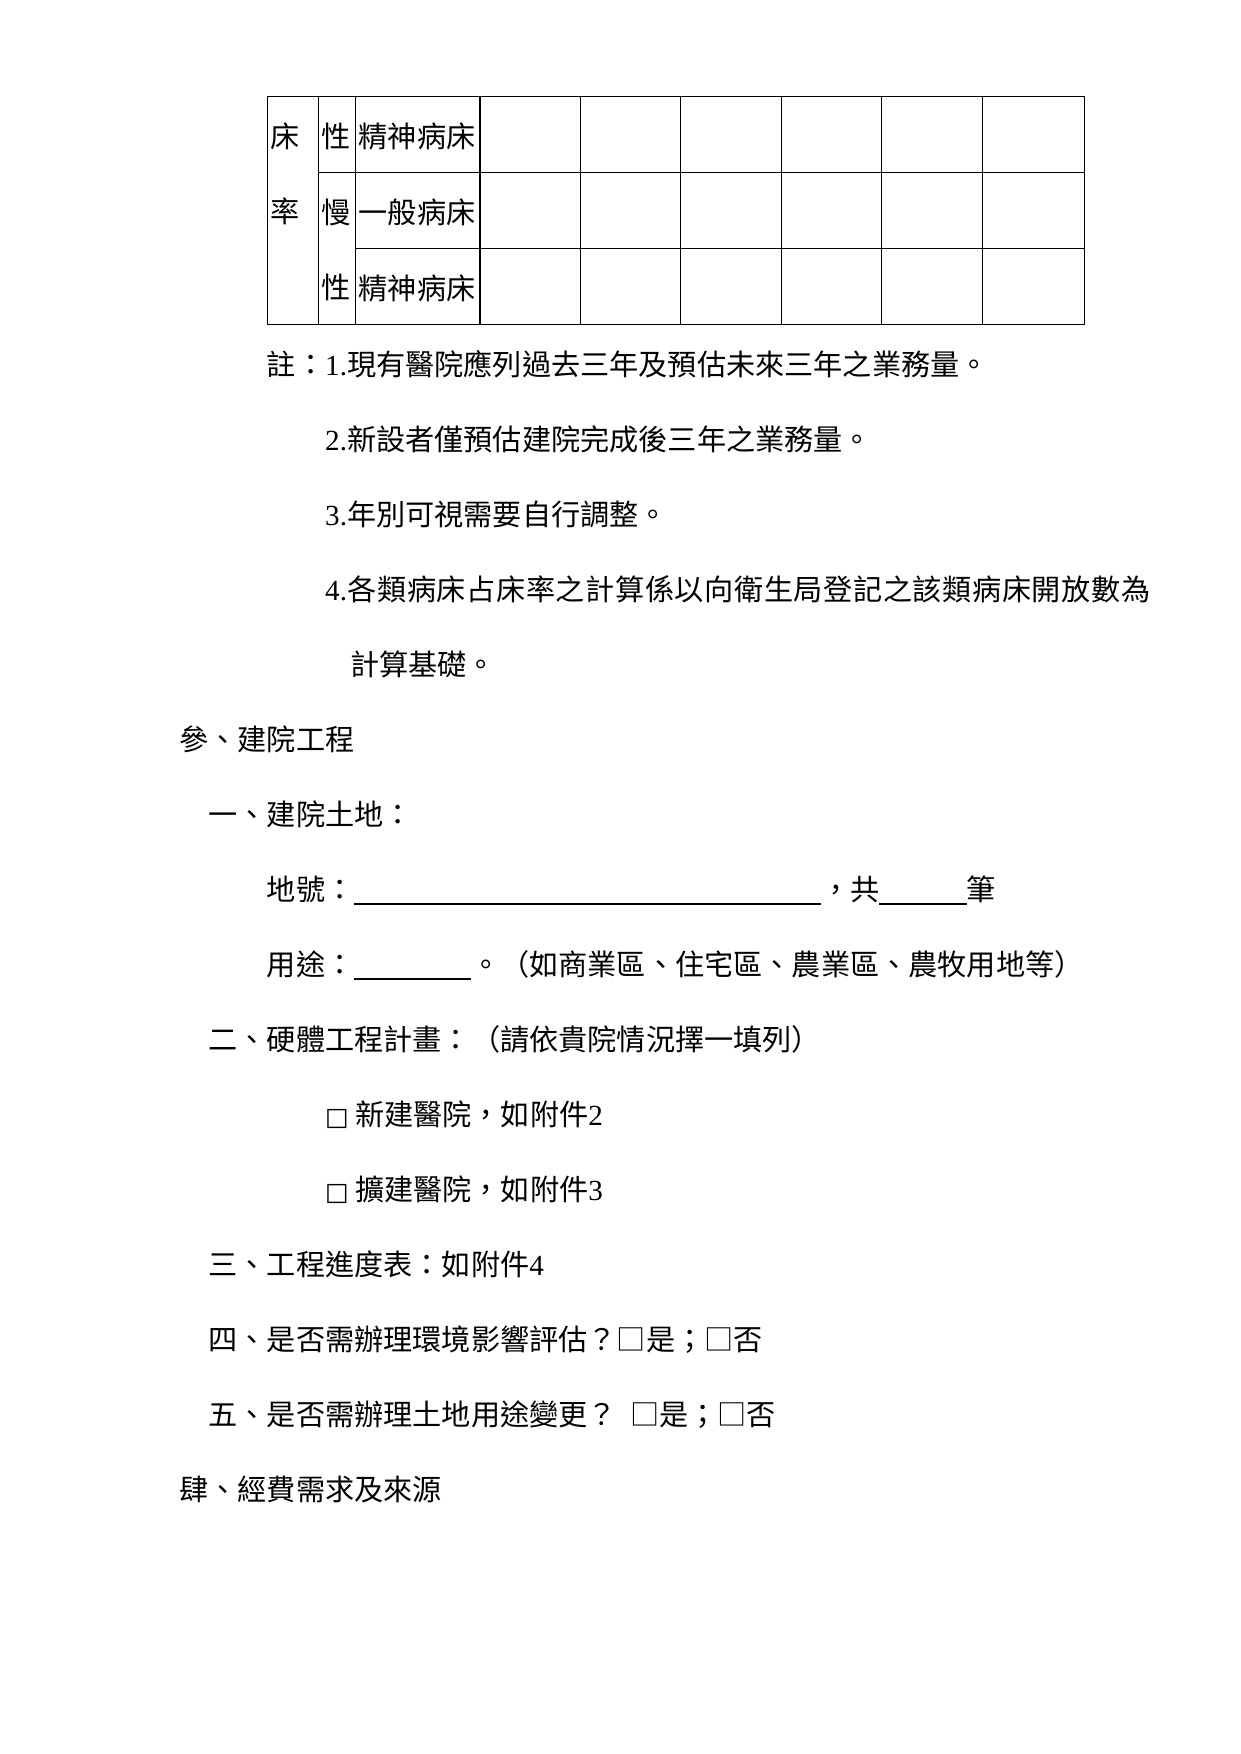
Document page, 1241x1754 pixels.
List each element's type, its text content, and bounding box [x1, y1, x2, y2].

table_cell [681, 97, 781, 172]
table_cell [681, 249, 781, 324]
table_cell [581, 173, 680, 248]
table_cell 精神病床 [356, 249, 479, 324]
table_cell 一般病床 [356, 173, 479, 248]
text 用途： 。（如商業區、住宅區、農業區、農牧用地等） [150, 925, 1152, 1000]
table_cell [581, 249, 680, 324]
table_cell [782, 97, 881, 172]
table_cell [681, 173, 781, 248]
table_cell [882, 173, 982, 248]
table_cell 床率 [268, 97, 318, 324]
text 參、建院工程 [150, 700, 1152, 775]
text 註：1.現有醫院應列過去三年及預估未來三年之業務量。 [150, 325, 1152, 400]
list 新建醫院，如附件2 [325, 1075, 1152, 1150]
text 地號： ，共 筆 [150, 850, 1152, 925]
table_cell 慢性 [319, 173, 355, 324]
text 二、硬體工程計畫：（請依貴院情況擇一填列） [150, 1000, 1152, 1075]
table_cell [782, 173, 881, 248]
text 2.新設者僅預估建院完成後三年之業務量。 [150, 400, 1152, 475]
table_cell [882, 249, 982, 324]
table_cell [481, 173, 580, 248]
text 一、建院土地： [150, 775, 1152, 850]
table_cell [983, 249, 1084, 324]
table_cell [782, 249, 881, 324]
table_cell 性 [319, 97, 355, 172]
table_cell [983, 97, 1084, 172]
table_cell [481, 249, 580, 324]
table_cell [581, 97, 680, 172]
text 4.各類病床占床率之計算係以向衛生局登記之該類病床開放數為計算基礎。 [325, 550, 1152, 700]
text 肆、經費需求及來源 [150, 1450, 1152, 1525]
table_cell [882, 97, 982, 172]
text 三、工程進度表：如附件4 [150, 1225, 1152, 1300]
table_cell 精神病床 [356, 97, 479, 172]
table_cell [481, 97, 580, 172]
table_cell [983, 173, 1084, 248]
text 四、是否需辦理環境影響評估？□是；□否 [150, 1300, 1152, 1375]
list 擴建醫院，如附件3 [325, 1150, 1152, 1225]
text 五、是否需辦理土地用途變更？ □是；□否 [150, 1375, 1152, 1450]
text 3.年別可視需要自行調整。 [150, 475, 1152, 550]
